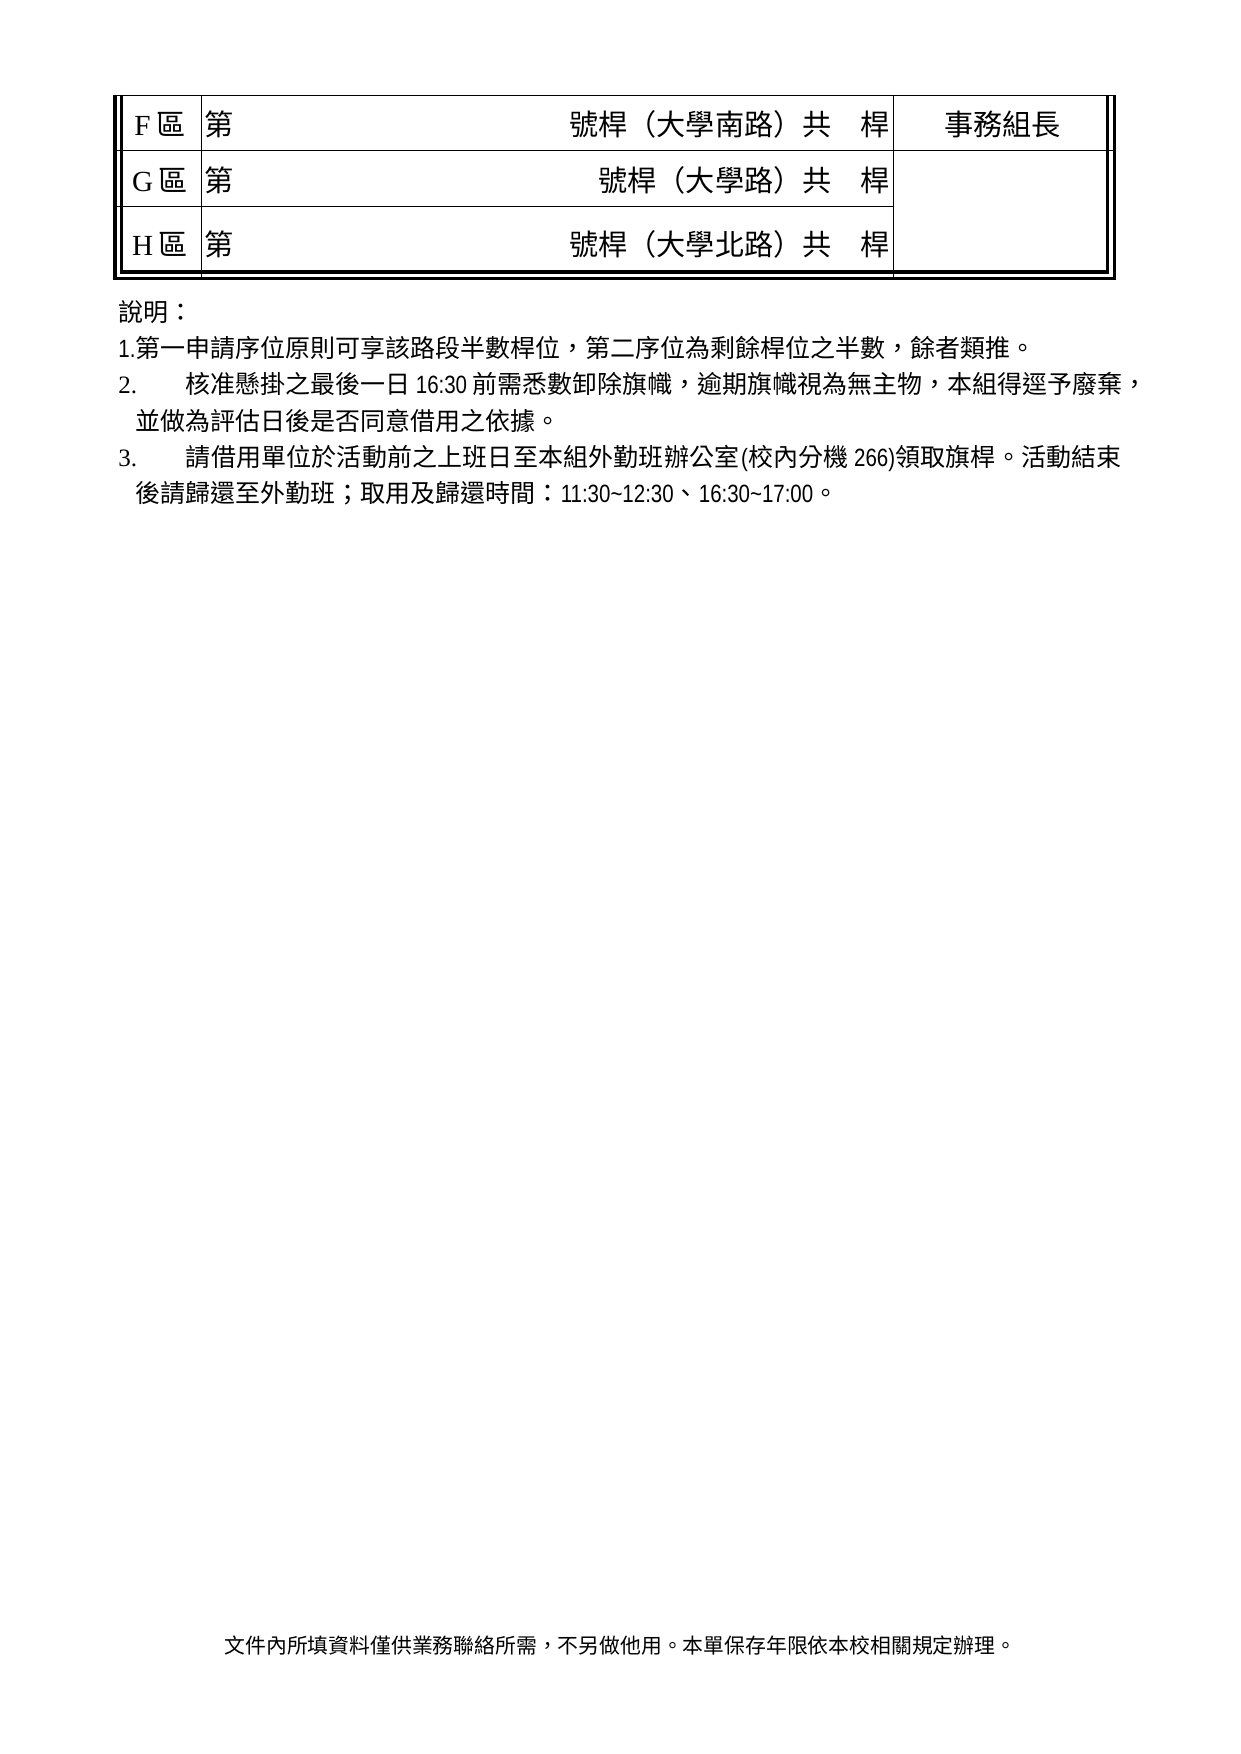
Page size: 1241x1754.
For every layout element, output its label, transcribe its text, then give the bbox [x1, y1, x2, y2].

list 請借用單位於活動前之上班日至本組外勤班辦公室(校內分機266)領取旗桿。活動結束後請歸還至外勤班；取用及歸還時間：11:30~12:30、16:30~17:00。 [118, 437, 1122, 510]
table_cell 第 號桿（大學北路）共 桿 [202, 207, 893, 270]
table_cell F區 [123, 96, 201, 150]
table_cell 事務組長 [894, 96, 1106, 150]
text 說明： [118, 292, 1122, 328]
table_cell H區 [123, 207, 201, 270]
table_cell 第 號桿（大學路）共 桿 [202, 151, 893, 206]
list 核准懸掛之最後一日16:30前需悉數卸除旗幟，逾期旗幟視為無主物，本組得逕予廢棄，並做為評估日後是否同意借用之依據。 [118, 365, 1122, 437]
table_cell G區 [123, 151, 201, 206]
table_cell [894, 151, 1106, 270]
list 第一申請序位原則可享該路段半數桿位，第二序位為剩餘桿位之半數，餘者類推。 [118, 328, 1122, 365]
table_cell 第 號桿（大學南路）共 桿 [202, 96, 893, 150]
